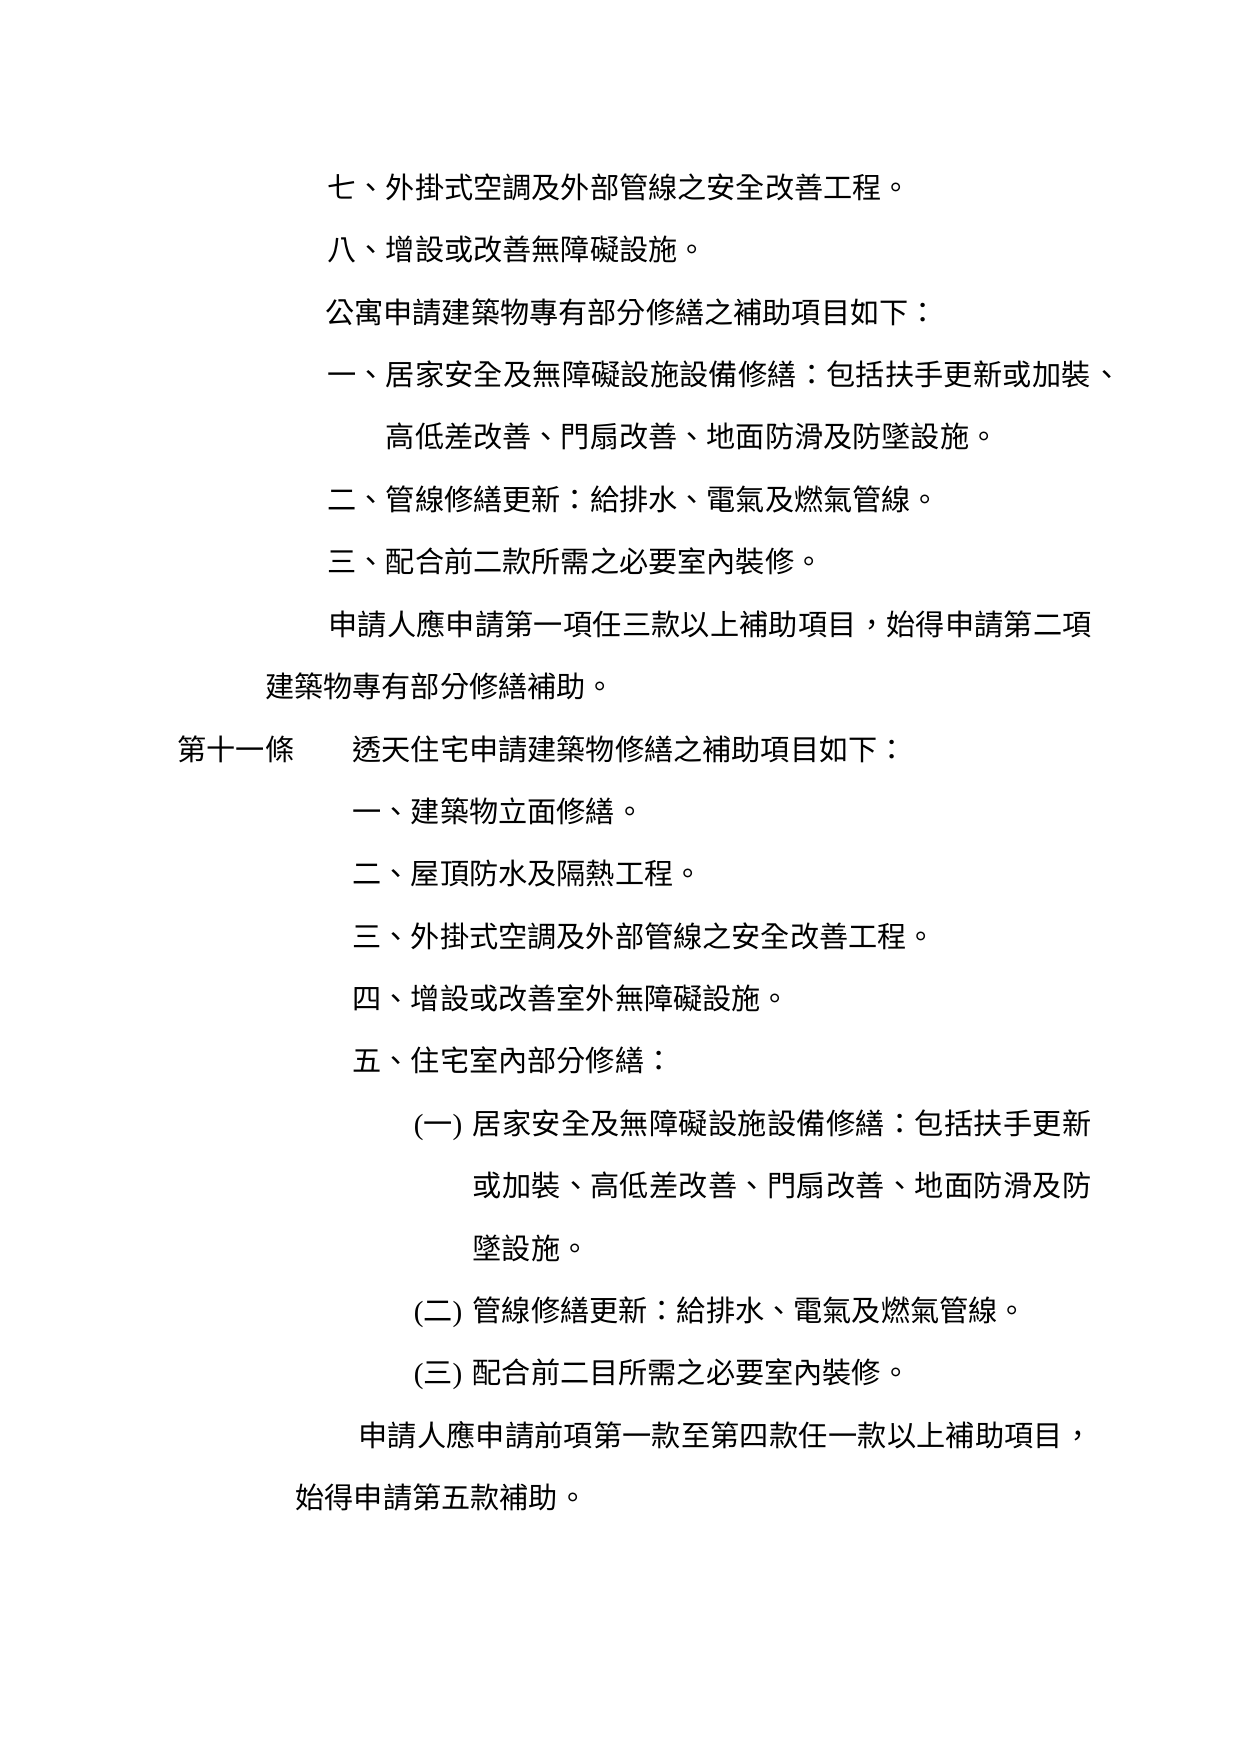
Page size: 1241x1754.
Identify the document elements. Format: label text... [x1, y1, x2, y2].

list 居家安全及無障礙設施設備修繕：包括扶手更新或加裝、高低差改善、門扇改善、地面防滑及防墜設施。 [413, 1090, 1092, 1278]
list 管線修繕更新：給排水、電氣及燃氣管線。 [413, 1278, 1092, 1340]
text 公寓申請建築物專有部分修繕之補助項目如下： [246, 279, 1092, 342]
list 住宅室內部分修繕： [352, 1028, 1092, 1090]
list 配合前二目所需之必要室內裝修。 [413, 1340, 1092, 1402]
text 第十一條 透天住宅申請建築物修繕之補助項目如下： [177, 716, 1092, 778]
list 屋頂防水及隔熱工程。 [352, 841, 1092, 903]
list 外掛式空調及外部管線之安全改善工程。 [327, 154, 1092, 217]
list 外掛式空調及外部管線之安全改善工程。 [352, 903, 1092, 966]
list 增設或改善室外無障礙設施。 [352, 966, 1092, 1028]
list 居家安全及無障礙設施設備修繕：包括扶手更新或加裝、高低差改善、門扇改善、地面防滑及防墜設施。 [327, 342, 1092, 466]
list 增設或改善無障礙設施。 [327, 217, 1092, 279]
list 管線修繕更新：給排水、電氣及燃氣管線。 [327, 466, 1092, 529]
list 配合前二款所需之必要室內裝修。 [327, 529, 1092, 591]
list 建築物立面修繕。 [352, 778, 1092, 841]
text 申請人應申請前項第一款至第四款任一款以上補助項目，始得申請第五款補助。 [208, 1402, 1092, 1527]
text 申請人應申請第一項任三款以上補助項目，始得申請第二項建築物專有部分修繕補助。 [177, 591, 1092, 716]
